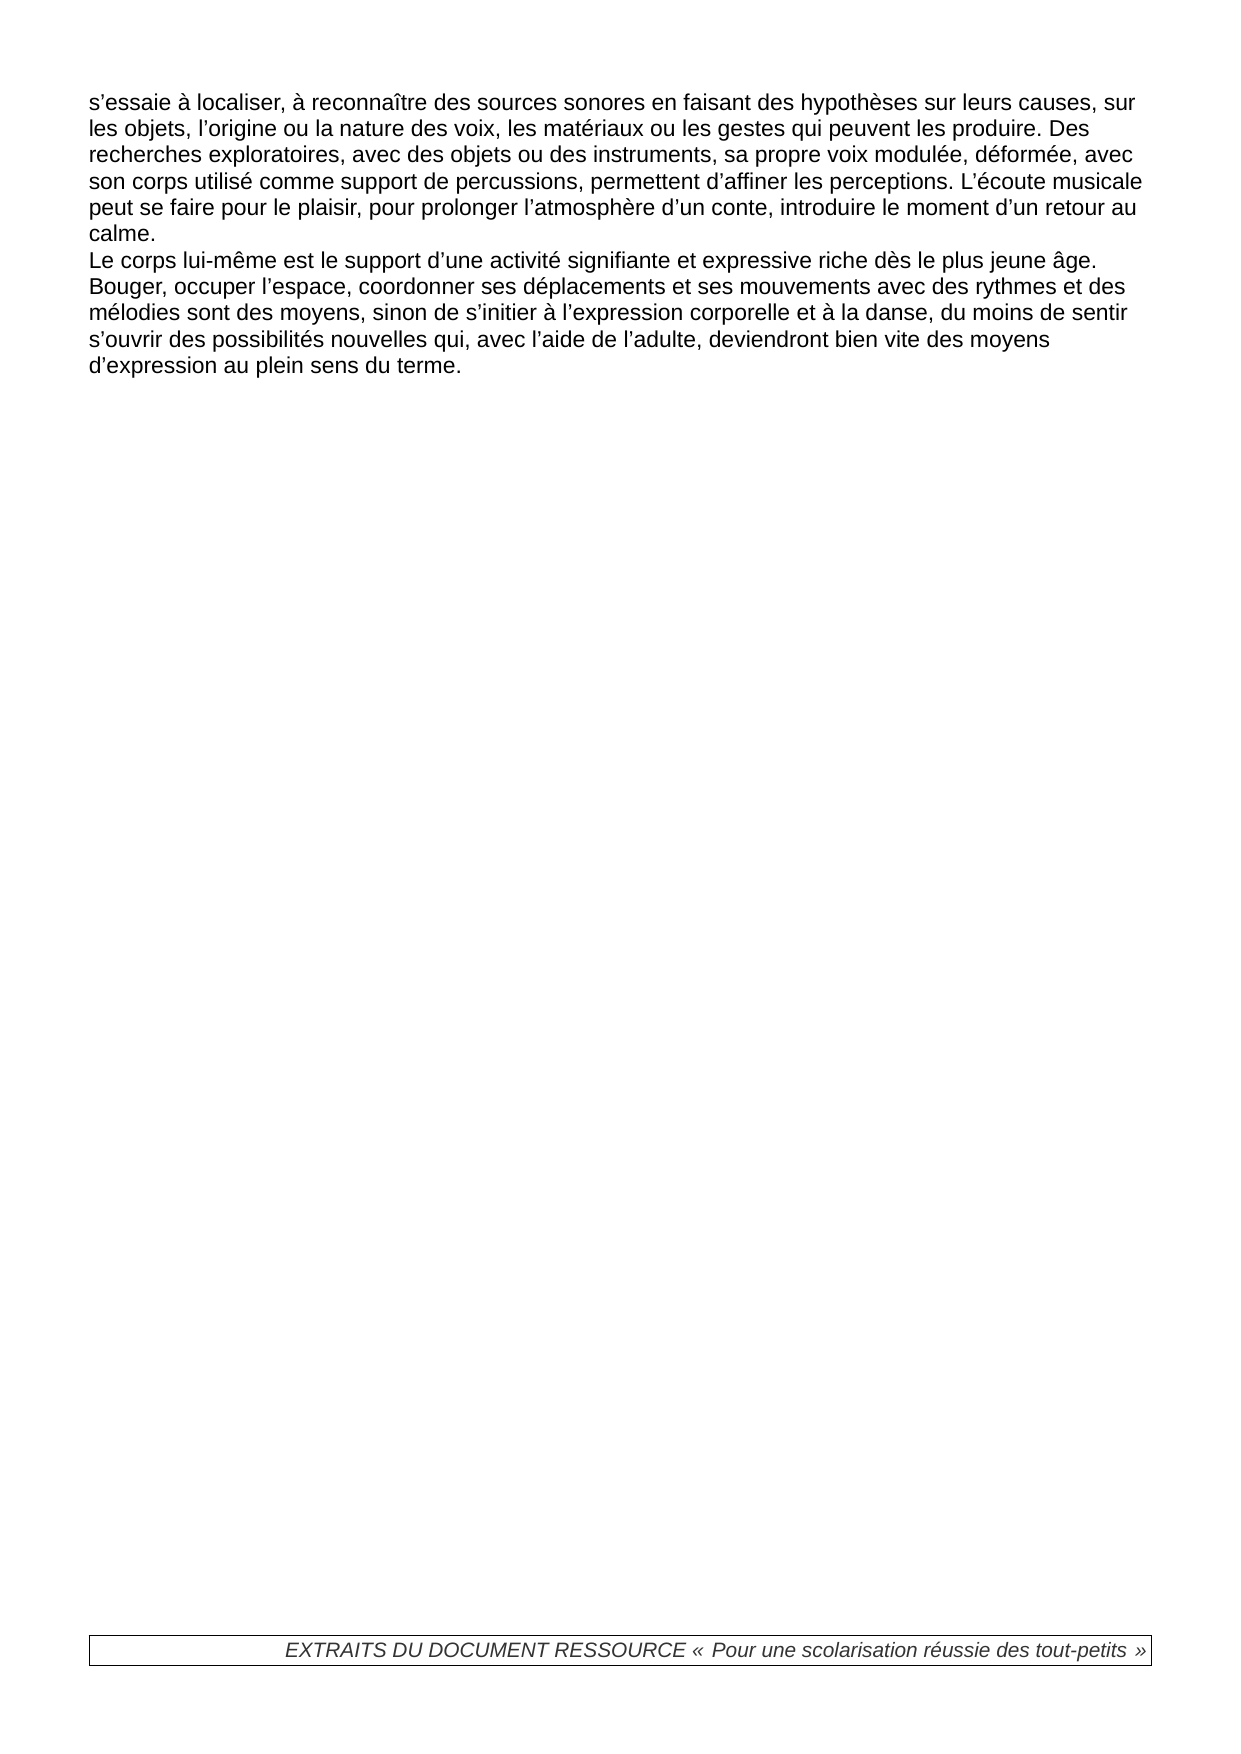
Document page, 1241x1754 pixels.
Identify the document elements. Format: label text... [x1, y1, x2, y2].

text Le corps lui-même est le support d’une activité signifiante et expressive riche dès le plus jeune âge. Bouger, occuper l’espace, coordonner ses déplacements et ses mouvements avec des rythmes et des mélodies sont des moyens, sinon de s’initier à l’expression corporelle et à la danse, du moins de sentir s’ouvrir des possibilités nouvelles qui, avec l’aide de l’adulte, deviendront bien vite des moyens d’expression au plein sens du terme. [88, 247, 1152, 378]
text s’essaie à localiser, à reconnaître des sources sonores en faisant des hypothèses sur leurs causes, sur les objets, l’origine ou la nature des voix, les matériaux ou les gestes qui peuvent les produire. Des recherches exploratoires, avec des objets ou des instruments, sa propre voix modulée, déformée, avec son corps utilisé comme support de percussions, permettent d’affiner les perceptions. L’écoute musicale peut se faire pour le plaisir, pour prolonger l’atmosphère d’un conte, introduire le moment d’un retour au calme. [88, 88, 1152, 247]
